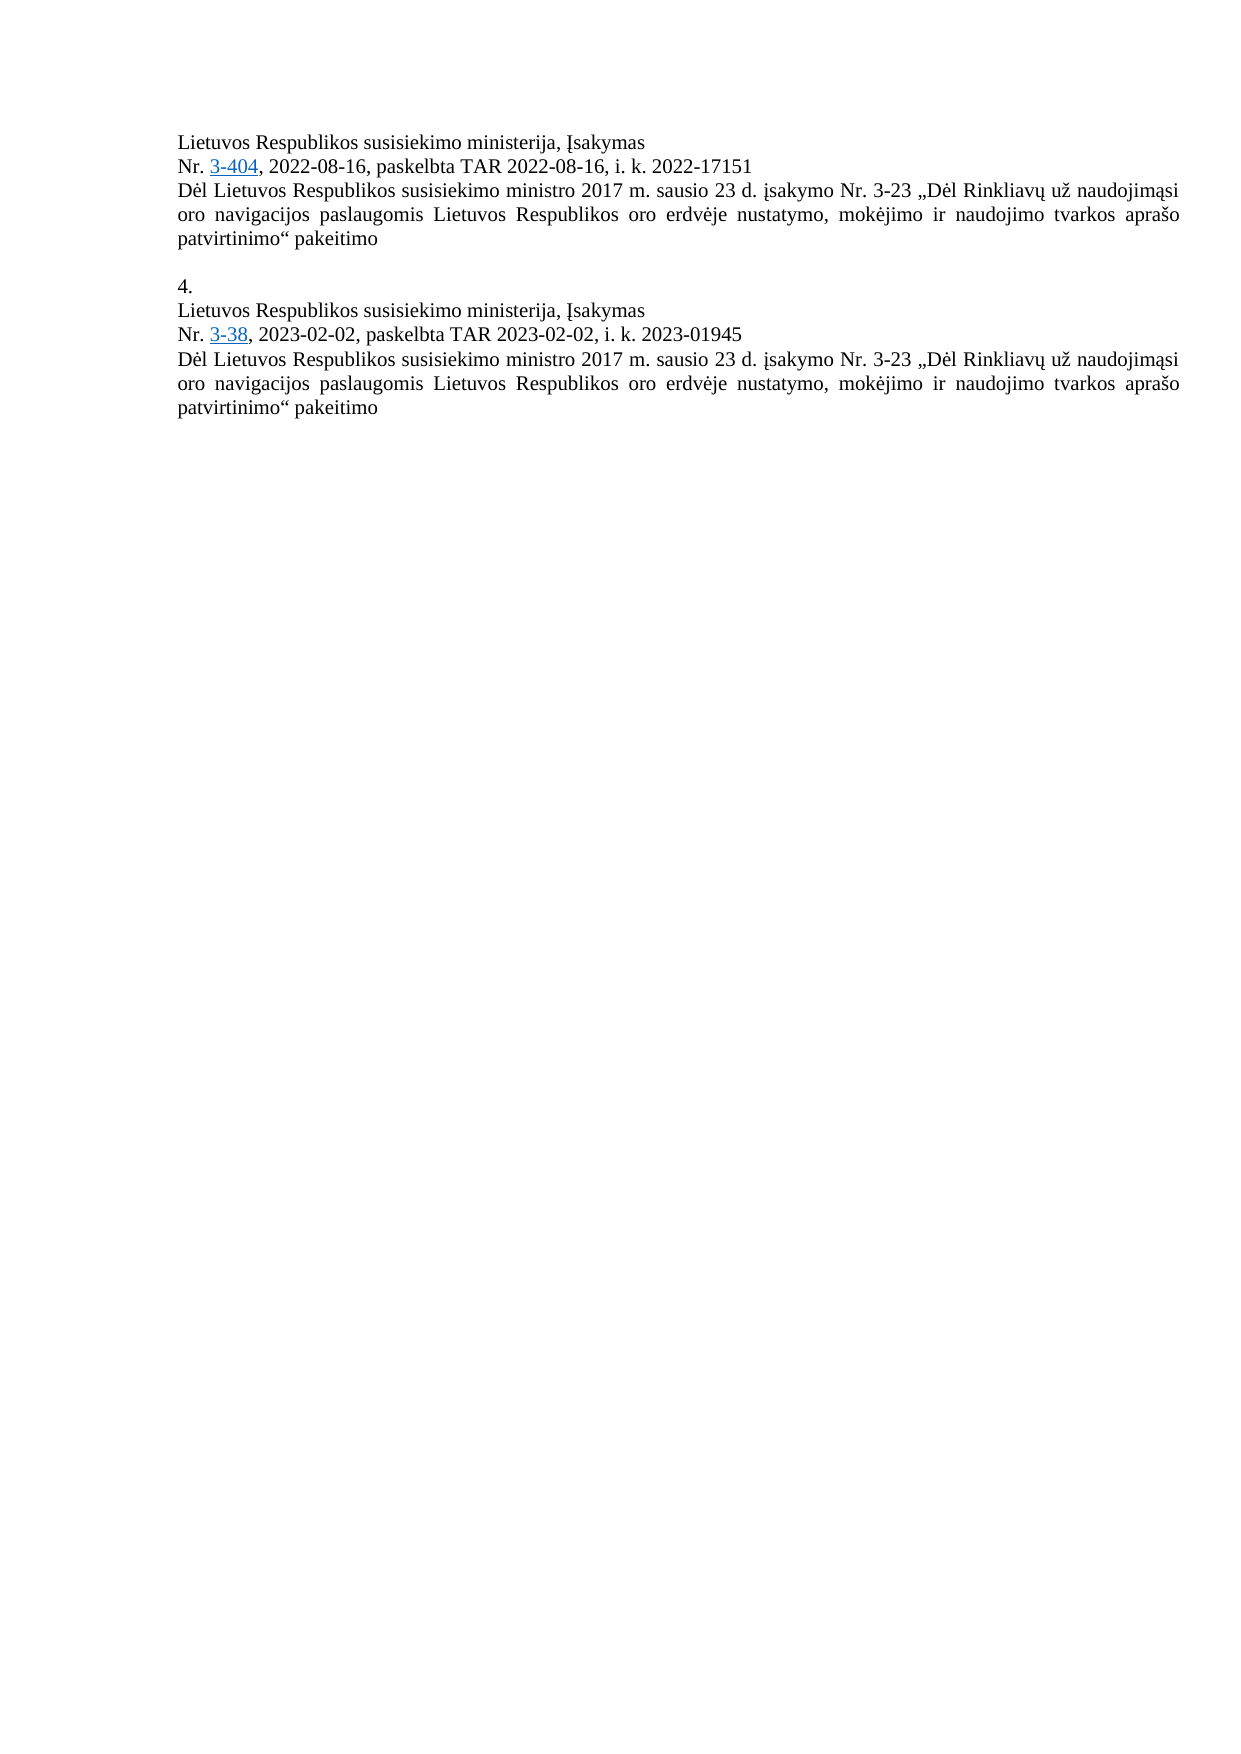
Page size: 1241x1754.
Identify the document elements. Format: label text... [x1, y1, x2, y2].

text Dėl Lietuvos Respublikos susisiekimo ministro 2017 m. sausio 23 d. įsakymo Nr. 3-23 „Dėl Rinkliavų už naudojimąsi oro navigacijos paslaugomis Lietuvos Respublikos oro erdvėje nustatymo, mokėjimo ir naudojimo tvarkos aprašo patvirtinimo“ pakeitimo [177, 346, 1181, 419]
text Lietuvos Respublikos susisiekimo ministerija, Įsakymas [177, 298, 1181, 322]
text Dėl Lietuvos Respublikos susisiekimo ministro 2017 m. sausio 23 d. įsakymo Nr. 3-23 „Dėl Rinkliavų už naudojimąsi oro navigacijos paslaugomis Lietuvos Respublikos oro erdvėje nustatymo, mokėjimo ir naudojimo tvarkos aprašo patvirtinimo“ pakeitimo [177, 178, 1181, 250]
text Lietuvos Respublikos susisiekimo ministerija, Įsakymas [177, 130, 1181, 154]
text Nr. 3-404, 2022-08-16, paskelbta TAR 2022-08-16, i. k. 2022-17151 [177, 154, 1181, 178]
text Nr. 3-38, 2023-02-02, paskelbta TAR 2023-02-02, i. k. 2023-01945 [177, 322, 1181, 346]
text 4. [177, 274, 1181, 298]
